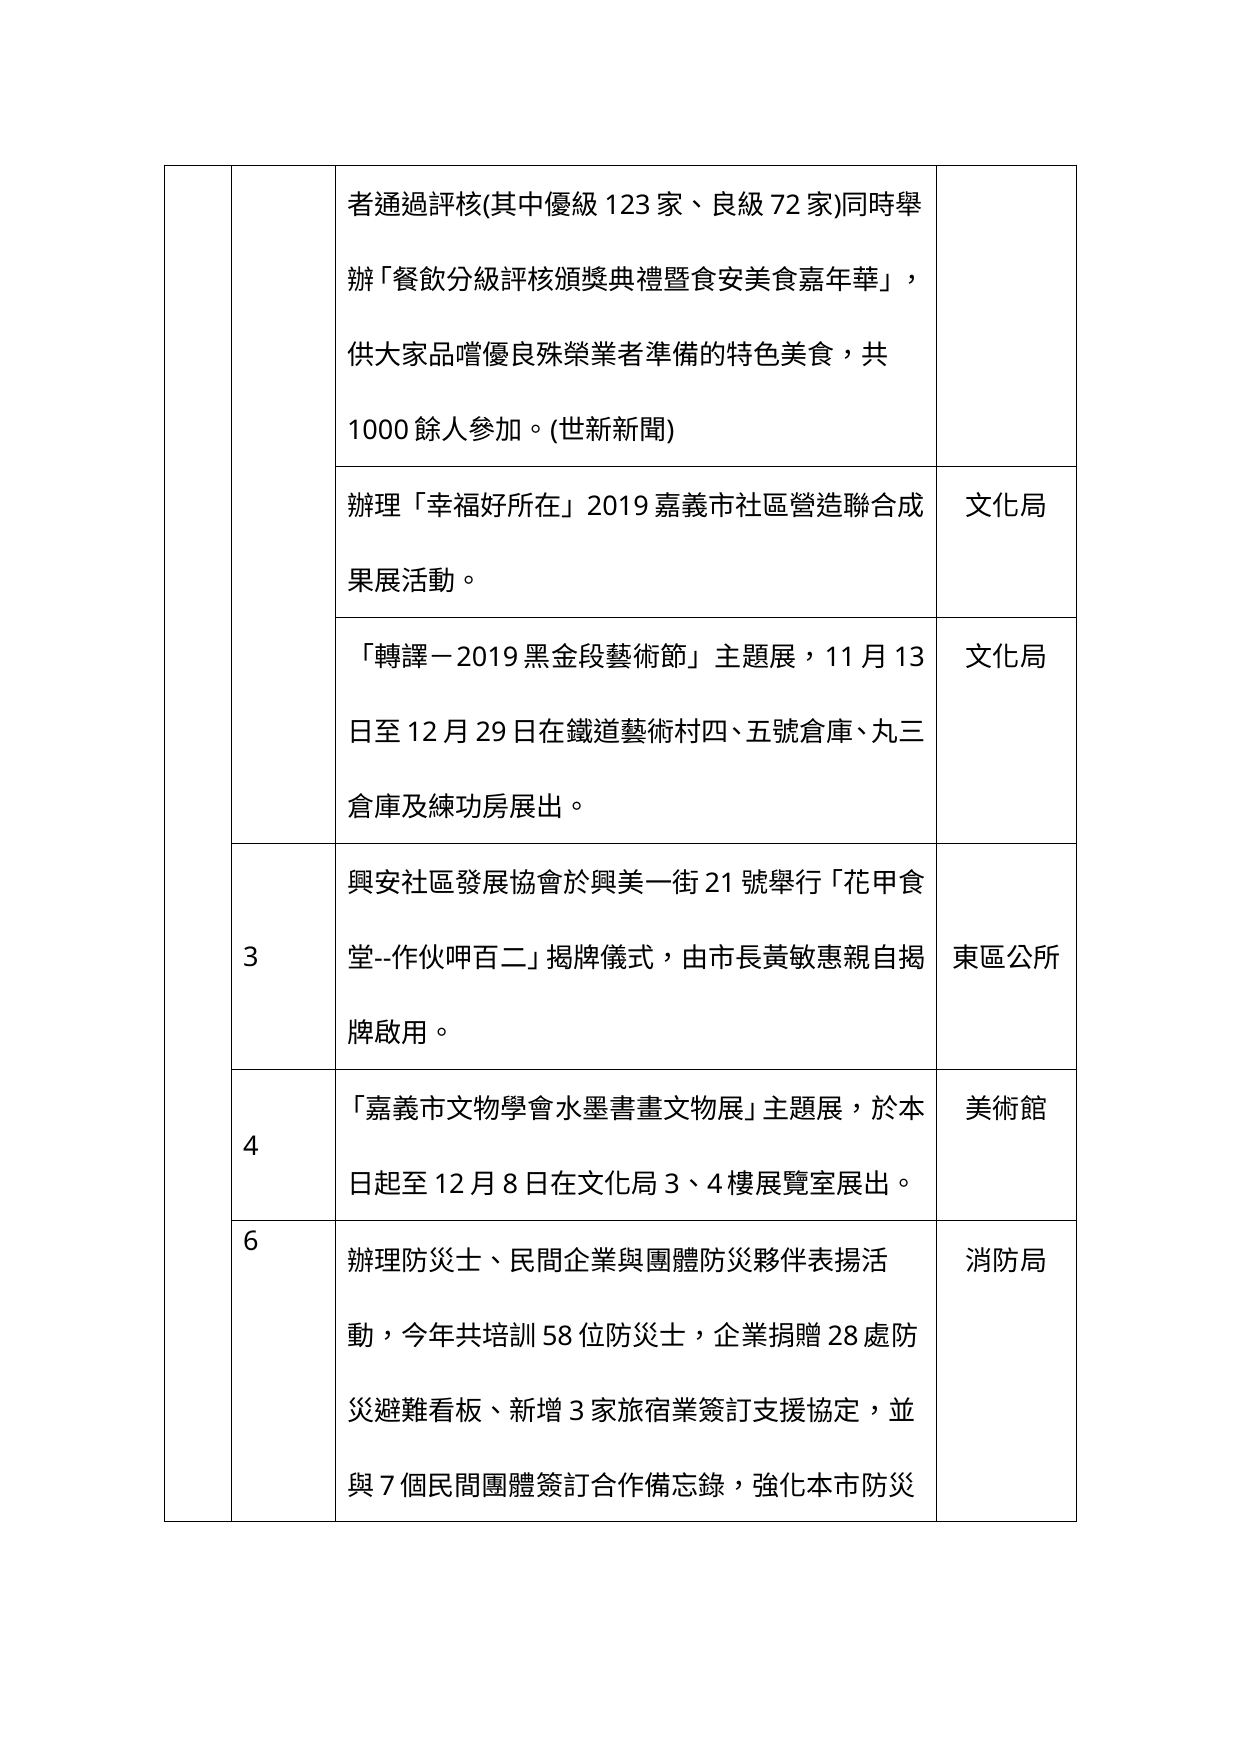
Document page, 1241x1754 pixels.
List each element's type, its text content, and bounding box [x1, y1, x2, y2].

table_cell 辦理防災士、民間企業與團體防災夥伴表揚活動，今年共培訓58位防災士，企業捐贈28處防災避難看板、新增3家旅宿業簽訂支援協定，並與7個民間團體簽訂合作備忘錄，強化本市防災 [336, 1221, 936, 1521]
table_cell 文化局 [937, 467, 1076, 617]
table_cell [937, 166, 1076, 466]
table_cell 3 [232, 844, 335, 1069]
table_cell 東區公所 [937, 844, 1076, 1069]
table_cell 興安社區發展協會於興美一街21號舉行「花甲食堂--作伙呷百二」揭牌儀式，由市長黃敏惠親自揭牌啟用。 [336, 844, 936, 1069]
table_cell 消防局 [937, 1221, 1076, 1521]
table_cell [165, 166, 231, 1521]
table_cell 美術館 [937, 1070, 1076, 1220]
table_cell 文化局 [937, 618, 1076, 843]
table_cell 6 [232, 1221, 335, 1521]
table_cell 辦理「幸福好所在」2019嘉義市社區營造聯合成果展活動。 [336, 467, 936, 617]
table_cell 者通過評核(其中優級123家、良級72家)同時舉辦「餐飲分級評核頒獎典禮暨食安美食嘉年華」，供大家品嚐優良殊榮業者準備的特色美食，共1000餘人參加。(世新新聞) [336, 166, 936, 466]
table_cell 「轉譯－2019黑金段藝術節」主題展，11月13日至12月29日在鐵道藝術村四、五號倉庫、丸三倉庫及練功房展出。 [336, 618, 936, 843]
table_cell 「嘉義市文物學會水墨書畫文物展」主題展，於本日起至12月8日在文化局3、4樓展覽室展出。 [336, 1070, 936, 1220]
table_cell [232, 166, 335, 843]
table_cell 4 [232, 1070, 335, 1220]
